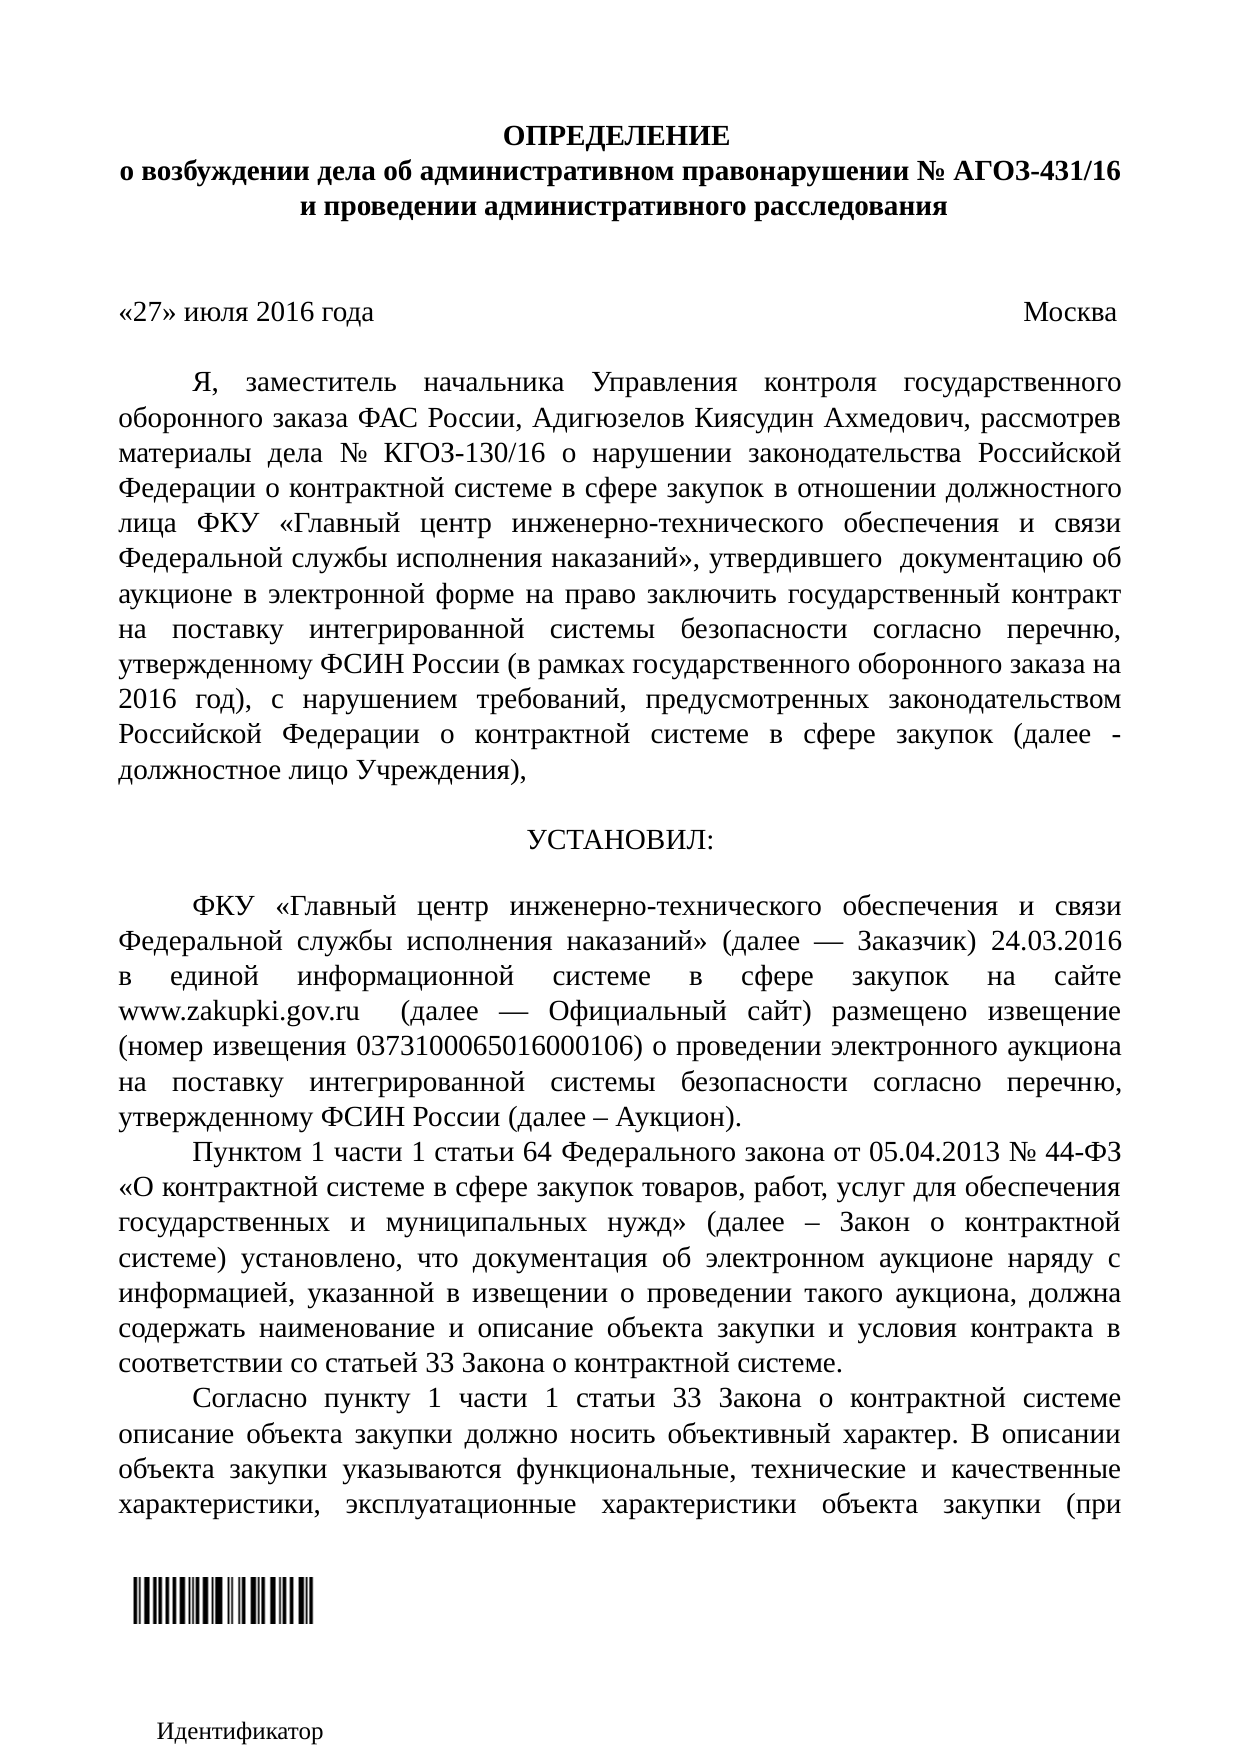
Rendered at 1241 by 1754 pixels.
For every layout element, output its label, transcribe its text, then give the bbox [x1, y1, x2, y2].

text УСТАНОВИЛ: [118, 822, 1122, 856]
picture [118, 1577, 331, 1624]
text Согласно пункту 1 части 1 статьи 33 Закона о контрактной системе описание объекта закупки должно носить объективный характер. В описании объекта закупки указываются функциональные, технические и качественные характеристики, эксплуатационные характеристики объекта закупки (при [118, 1381, 1122, 1520]
text ФКУ «Главный центр инженерно-технического обеспечения и связи Федеральной службы исполнения наказаний» (далее — Заказчик) 24.03.2016 в единой информационной системе в сфере закупок на сайте www.zakupki.gov.ru (далее — Официальный сайт) размещено извещение (номер извещения 0373100065016000106) о проведении электронного аукциона на поставку интегрированной системы безопасности согласно перечню, утвержденному ФСИН России (далее – Аукцион). [118, 888, 1122, 1132]
text и проведении административного расследования [118, 188, 1122, 222]
text Я, заместитель начальника Управления контроля государственного оборонного заказа ФАС России, Адигюзелов Киясудин Ахмедович, рассмотрев материалы дела № КГОЗ-130/16 о нарушении законодательства Российской Федерации о контрактной системе в сфере закупок в отношении должностного лица ФКУ «Главный центр инженерно-технического обеспечения и связи Федеральной службы исполнения наказаний», утвердившего документацию об аукционе в электронной форме на право заключить государственный контракт на поставку интегрированной системы безопасности согласно перечню, утвержденному ФСИН России (в рамках государственного оборонного заказа на 2016 год), с нарушением требований, предусмотренных законодательством Российской Федерации о контрактной системе в сфере закупок (далее - должностное лицо Учреждения), [118, 364, 1122, 785]
text о возбуждении дела об административном правонарушении № АГОЗ-431/16 [118, 153, 1122, 187]
text «27» июля 2016 года Москва [118, 294, 1122, 328]
text ОПРЕДЕЛЕНИЕ [118, 118, 1122, 152]
text Пунктом 1 части 1 статьи 64 Федерального закона от 05.04.2013 № 44-ФЗ «О контрактной системе в сфере закупок товаров, работ, услуг для обеспечения государственных и муниципальных нужд» (далее – Закон о контрактной системе) установлено, что документация об электронном аукционе наряду с информацией, указанной в извещении о проведении такого аукциона, должна содержать наименование и описание объекта закупки и условия контракта в соответствии со статьей 33 Закона о контрактной системе. [118, 1134, 1122, 1379]
